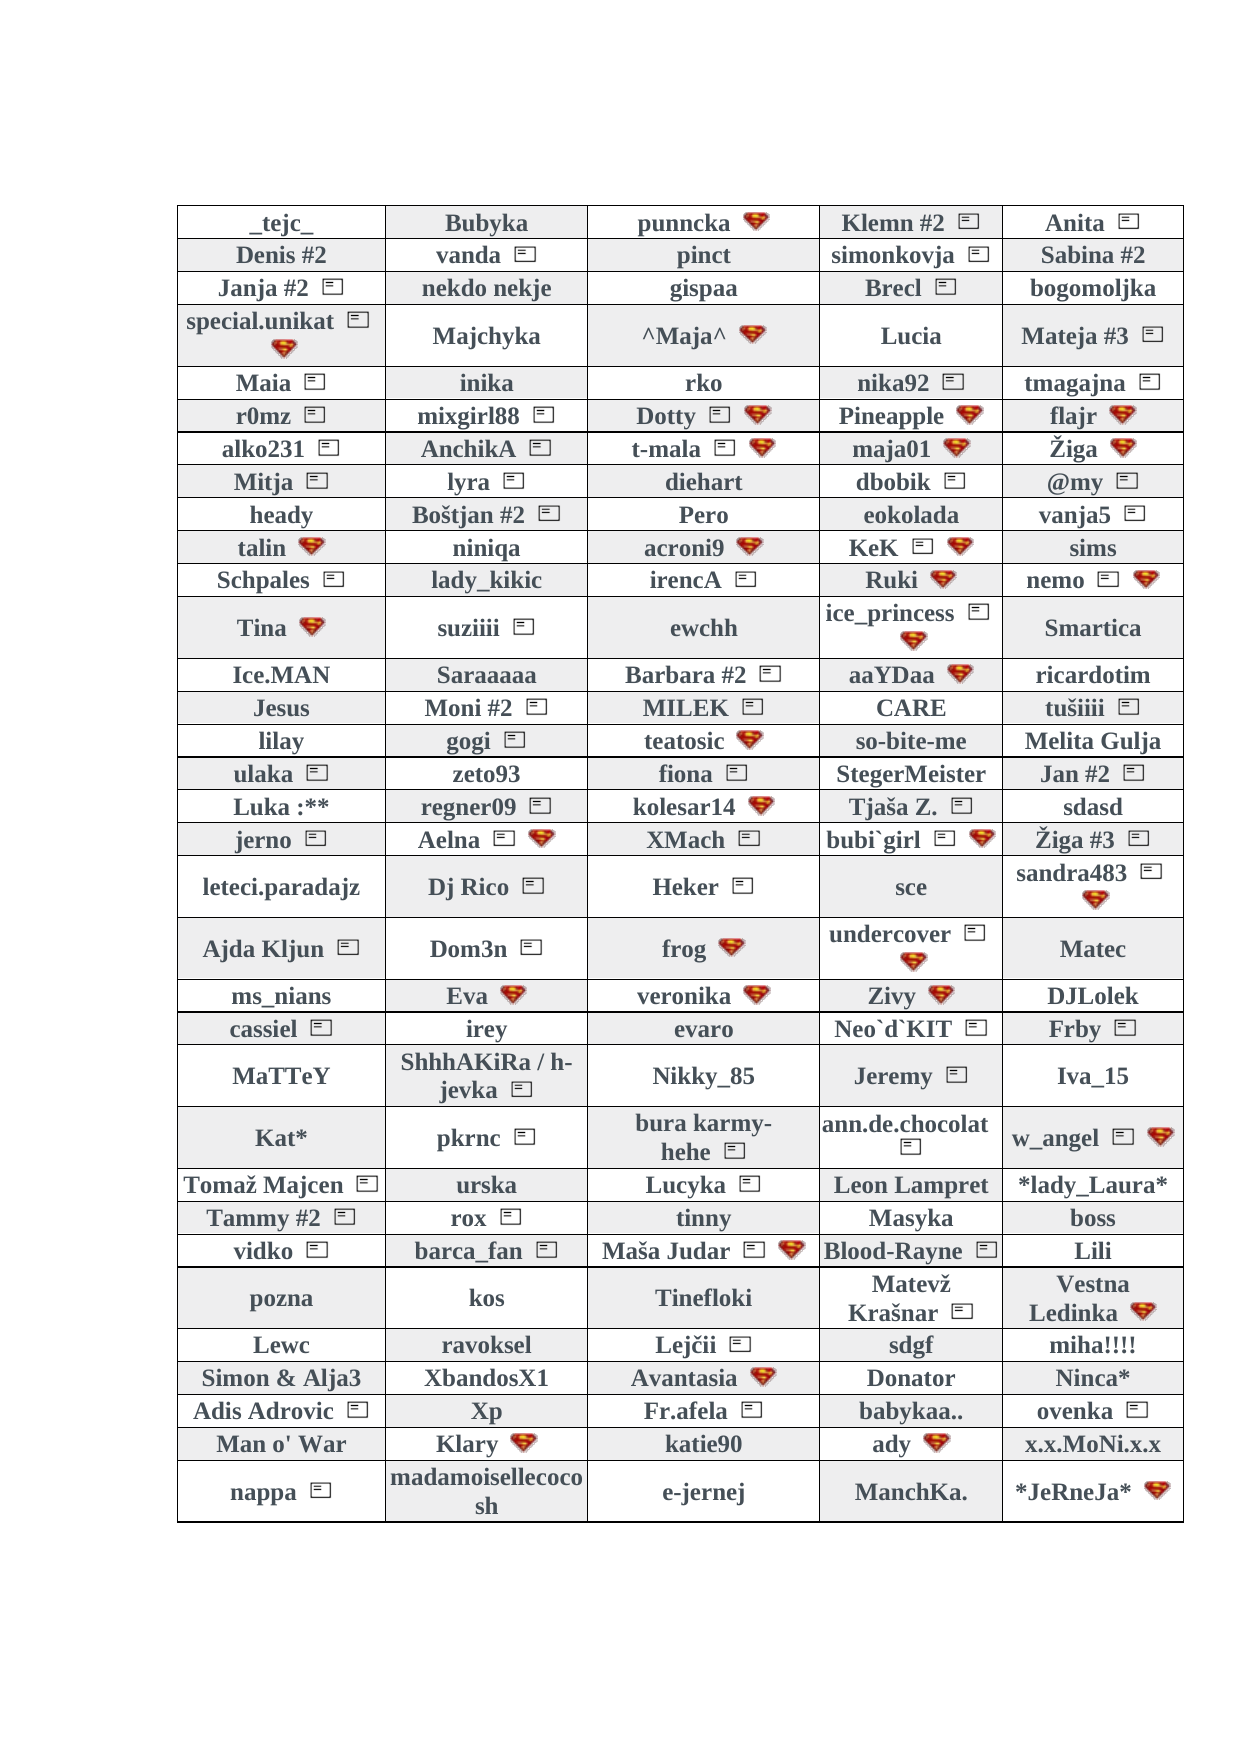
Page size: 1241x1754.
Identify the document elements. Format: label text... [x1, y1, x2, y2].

table_cell bogomoljka [1003, 272, 1183, 304]
table_cell XMach [588, 823, 819, 855]
table_cell Dj Rico [386, 856, 587, 917]
picture [305, 1240, 330, 1260]
table_cell Matec [1003, 918, 1183, 978]
picture [322, 570, 346, 589]
table_cell Xp [386, 1395, 587, 1427]
picture [950, 796, 974, 816]
table_cell ewchh [588, 597, 819, 658]
picture [718, 938, 746, 957]
table_cell sandra483 [1003, 856, 1183, 917]
picture [1113, 1018, 1138, 1038]
table_cell maja01 [820, 433, 1002, 464]
table_cell gogi [386, 725, 587, 756]
table_cell Janja #2 [178, 272, 385, 304]
picture [271, 339, 298, 359]
table_cell *JeRneJa* [1003, 1461, 1183, 1521]
table_cell Bubyka [386, 206, 587, 238]
table_cell evaro [588, 1013, 819, 1044]
picture [346, 310, 371, 330]
table_cell Simon & Alja3 [178, 1362, 385, 1394]
table_cell Tjaša Z. [820, 790, 1002, 822]
table_cell Tammy #2 [178, 1202, 385, 1233]
table_cell nekdo nekje [386, 272, 587, 304]
picture [928, 985, 955, 1005]
table_cell boss [1003, 1202, 1183, 1233]
table_cell @my [1003, 465, 1183, 497]
picture [957, 212, 981, 231]
table_cell MILEK [588, 692, 819, 723]
table_cell _tejc_ [178, 206, 385, 238]
table_cell t-mala [588, 433, 819, 464]
picture [743, 985, 771, 1005]
picture [934, 277, 958, 297]
table_cell rko [588, 367, 819, 398]
picture [502, 471, 526, 491]
table_cell Klary [386, 1428, 587, 1460]
table_cell *lady_Laura* [1003, 1169, 1183, 1201]
table_cell Lewc [178, 1329, 385, 1361]
table_cell Ruki [820, 564, 1002, 596]
picture [303, 372, 327, 392]
picture [967, 602, 991, 622]
picture [537, 504, 562, 523]
picture [736, 730, 764, 750]
table_cell Kat* [178, 1107, 385, 1168]
table_cell Frby [1003, 1013, 1183, 1044]
table_cell fiona [588, 758, 819, 789]
table_cell flajr [1003, 400, 1183, 431]
table_cell eokolada [820, 498, 1002, 530]
picture [336, 938, 361, 957]
picture [333, 1207, 357, 1227]
table_cell Mateja #3 [1003, 305, 1183, 366]
table_cell sdasd [1003, 790, 1183, 822]
picture [744, 405, 772, 425]
table_cell mixgirl88 [386, 400, 587, 431]
table_cell aaYDaa [820, 659, 1002, 691]
picture [528, 438, 553, 458]
picture [923, 1433, 951, 1453]
table_cell Tinefloki [588, 1268, 819, 1328]
picture [758, 664, 783, 684]
table_cell sce [820, 856, 1002, 917]
picture [749, 438, 776, 458]
table_cell Klemn #2 [820, 206, 1002, 238]
table_cell jerno [178, 823, 385, 855]
picture [1123, 504, 1147, 523]
picture [309, 1018, 334, 1038]
table_cell nemo [1003, 564, 1183, 596]
table_cell ann.de.chocolat [820, 1107, 1002, 1168]
table_cell ravoksel [386, 1329, 587, 1361]
table_cell niniqa [386, 531, 587, 563]
picture [513, 1127, 537, 1147]
table_cell barca_fan [386, 1235, 587, 1266]
table_cell AnchikA [386, 433, 587, 464]
table_cell x.x.MoNi.x.x [1003, 1428, 1183, 1460]
picture [947, 664, 974, 684]
table_cell zeto93 [386, 758, 587, 789]
picture [1125, 1400, 1150, 1420]
table_cell Saraaaaa [386, 659, 587, 691]
table_cell Lili [1003, 1235, 1183, 1266]
picture [1110, 438, 1137, 458]
table_cell Man o' War [178, 1428, 385, 1460]
table_cell ice_princess [820, 597, 1002, 658]
table_cell XbandosX1 [386, 1362, 587, 1394]
table_cell Nikky_85 [588, 1045, 819, 1106]
table_cell babykaa.. [820, 1395, 1002, 1427]
table_cell Neo`d`KIT [820, 1013, 1002, 1044]
table_cell w_angel [1003, 1107, 1183, 1168]
picture [899, 1137, 923, 1157]
table_cell Vestna Ledinka [1003, 1268, 1183, 1328]
picture [739, 325, 767, 344]
picture [933, 829, 957, 848]
table_cell Fr.afela [588, 1395, 819, 1427]
picture [1109, 405, 1137, 425]
table_cell suziiii [386, 597, 587, 658]
picture [1127, 829, 1151, 848]
table_cell Maia [178, 367, 385, 398]
table_cell Ninca* [1003, 1362, 1183, 1394]
table_cell Moni #2 [386, 692, 587, 723]
picture [1138, 372, 1162, 392]
table_cell leteci.paradajz [178, 856, 385, 917]
picture [513, 245, 538, 264]
picture [1122, 763, 1146, 783]
table_cell ady [820, 1428, 1002, 1460]
table_cell Zivy [820, 980, 1002, 1011]
picture [964, 1018, 989, 1038]
picture [500, 985, 527, 1005]
table_cell Žiga [1003, 433, 1183, 464]
table_cell simonkovja [820, 239, 1002, 271]
picture [499, 1207, 523, 1227]
table_cell inika [386, 367, 587, 398]
picture [1130, 1302, 1157, 1321]
picture [1117, 212, 1141, 231]
table_cell madamoisellecocosh [386, 1461, 587, 1521]
picture [1082, 890, 1110, 910]
table_cell Dotty [588, 400, 819, 431]
picture [725, 763, 749, 783]
table_cell lilay [178, 725, 385, 756]
table_cell talin [178, 531, 385, 563]
picture [528, 796, 553, 816]
picture [734, 570, 758, 589]
picture [737, 829, 762, 848]
picture [1096, 570, 1121, 589]
table_cell vidko [178, 1235, 385, 1266]
table_cell special.unikat [178, 305, 385, 366]
table_cell pkrnc [386, 1107, 587, 1168]
table_cell Maša Judar [588, 1235, 819, 1266]
table_cell cassiel [178, 1013, 385, 1044]
table_cell ulaka [178, 758, 385, 789]
picture [708, 405, 732, 425]
picture [975, 1240, 999, 1260]
table_cell Jeremy [820, 1045, 1002, 1106]
table_cell Jesus [178, 692, 385, 723]
table_cell undercover [820, 918, 1002, 978]
picture [492, 829, 517, 848]
table_cell ricardotim [1003, 659, 1183, 691]
table_cell Leon Lampret [820, 1169, 1002, 1201]
picture [521, 876, 546, 896]
table_cell teatosic [588, 725, 819, 756]
table_cell Avantasia [588, 1362, 819, 1394]
table_cell ms_nians [178, 980, 385, 1011]
table_cell Pineapple [820, 400, 1002, 431]
table_cell Lejčii [588, 1329, 819, 1361]
table_cell bubi`girl [820, 823, 1002, 855]
table_cell Matevž Krašnar [820, 1268, 1002, 1328]
table_cell so-bite-me [820, 725, 1002, 756]
picture [1147, 1127, 1175, 1147]
picture [528, 829, 556, 848]
table_cell Denis #2 [178, 239, 385, 271]
table_cell Luka :** [178, 790, 385, 822]
table_cell Sabina #2 [1003, 239, 1183, 271]
picture [355, 1174, 380, 1194]
picture [532, 405, 556, 425]
table_cell bura karmy- hehe [588, 1107, 819, 1168]
table_cell Žiga #3 [1003, 823, 1183, 855]
table_cell Lucia [820, 305, 1002, 366]
table_cell nika92 [820, 367, 1002, 398]
picture [299, 617, 326, 637]
table_cell Dom3n [386, 918, 587, 978]
table_cell Ajda Kljun [178, 918, 385, 978]
table_cell Mitja [178, 465, 385, 497]
table_cell Schpales [178, 564, 385, 596]
table_cell rox [386, 1202, 587, 1233]
table_cell Anita [1003, 206, 1183, 238]
picture [1139, 862, 1164, 881]
picture [303, 405, 327, 425]
table_cell vanja5 [1003, 498, 1183, 530]
table_cell Melita Gulja [1003, 725, 1183, 756]
picture [743, 212, 770, 231]
picture [956, 405, 984, 425]
table_cell Blood-Rayne [820, 1235, 1002, 1266]
picture [1111, 1127, 1136, 1147]
table_cell sdgf [820, 1329, 1002, 1361]
table_cell pinct [588, 239, 819, 271]
table_cell ovenka [1003, 1395, 1183, 1427]
table_cell kos [386, 1268, 587, 1328]
picture [525, 697, 549, 717]
table_cell irencA [588, 564, 819, 596]
picture [740, 1400, 764, 1420]
table_cell gispaa [588, 272, 819, 304]
table_cell ShhhAKiRa / h-jevka [386, 1045, 587, 1106]
table_cell nappa [178, 1461, 385, 1521]
table_cell lady_kikic [386, 564, 587, 596]
picture [1144, 1481, 1171, 1500]
table_cell miha!!!! [1003, 1329, 1183, 1361]
picture [950, 1302, 975, 1321]
picture [298, 537, 326, 556]
picture [941, 372, 966, 392]
picture [321, 277, 345, 297]
picture [1133, 570, 1160, 589]
picture [535, 1240, 559, 1260]
table_cell Eva [386, 980, 587, 1011]
table_cell Barbara #2 [588, 659, 819, 691]
picture [731, 876, 755, 896]
picture [967, 245, 991, 264]
table_cell pozna [178, 1268, 385, 1328]
table_cell heady [178, 498, 385, 530]
picture [510, 1433, 538, 1453]
table_cell regner09 [386, 790, 587, 822]
table_cell CARE [820, 692, 1002, 723]
picture [519, 938, 544, 957]
table_cell punncka [588, 206, 819, 238]
table_cell lyra [386, 465, 587, 497]
table_cell Iva_15 [1003, 1045, 1183, 1106]
table_cell Donator [820, 1362, 1002, 1394]
picture [778, 1240, 806, 1260]
picture [742, 1240, 767, 1260]
picture [963, 923, 987, 943]
picture [512, 617, 536, 637]
picture [969, 829, 996, 848]
table_cell MaTTeY [178, 1045, 385, 1106]
table_cell frog [588, 918, 819, 978]
table_cell tmagajna [1003, 367, 1183, 398]
table_cell Aelna [386, 823, 587, 855]
picture [305, 471, 330, 491]
picture [741, 697, 765, 717]
table_cell Masyka [820, 1202, 1002, 1233]
table_cell acroni9 [588, 531, 819, 563]
table_cell e-jernej [588, 1461, 819, 1521]
picture [945, 1065, 969, 1085]
table_cell Smartica [1003, 597, 1183, 658]
picture [503, 730, 527, 750]
picture [317, 438, 341, 458]
picture [1117, 697, 1141, 717]
table_cell veronika [588, 980, 819, 1011]
picture [510, 1080, 534, 1099]
picture [900, 952, 928, 972]
picture [346, 1400, 370, 1420]
picture [900, 631, 928, 651]
table_cell r0mz [178, 400, 385, 431]
picture [943, 438, 971, 458]
table_cell irey [386, 1013, 587, 1044]
picture [1115, 471, 1140, 491]
table_cell ManchKa. [820, 1461, 1002, 1521]
picture [911, 537, 935, 556]
table_cell kolesar14 [588, 790, 819, 822]
table_cell Jan #2 [1003, 758, 1183, 789]
table_cell sims [1003, 531, 1183, 563]
table_cell alko231 [178, 433, 385, 464]
picture [738, 1174, 762, 1194]
table_cell Majchyka [386, 305, 587, 366]
table_cell diehart [588, 465, 819, 497]
table_cell Boštjan #2 [386, 498, 587, 530]
table_cell Tomaž Majcen [178, 1169, 385, 1201]
picture [748, 796, 775, 816]
picture [1141, 325, 1165, 344]
table_cell ^Maja^ [588, 305, 819, 366]
table_cell tušiiii [1003, 692, 1183, 723]
picture [750, 1367, 777, 1387]
picture [713, 438, 737, 458]
picture [947, 537, 974, 556]
table_cell katie90 [588, 1428, 819, 1460]
table_cell urska [386, 1169, 587, 1201]
table_cell dbobik [820, 465, 1002, 497]
table_cell DJLolek [1003, 980, 1183, 1011]
table_cell Lucyka [588, 1169, 819, 1201]
picture [930, 570, 957, 589]
picture [943, 471, 967, 491]
table_cell Adis Adrovic [178, 1395, 385, 1427]
picture [305, 763, 330, 783]
table_cell StegerMeister [820, 758, 1002, 789]
picture [728, 1335, 753, 1354]
table_cell KeK [820, 531, 1002, 563]
picture [723, 1141, 747, 1161]
table_cell tinny [588, 1202, 819, 1233]
picture [736, 537, 764, 556]
table_cell Ice.MAN [178, 659, 385, 691]
picture [304, 829, 328, 848]
table_cell Heker [588, 856, 819, 917]
table_cell Pero [588, 498, 819, 530]
table_cell Brecl [820, 272, 1002, 304]
table_cell Tina [178, 597, 385, 658]
picture [309, 1481, 333, 1500]
table_cell vanda [386, 239, 587, 271]
